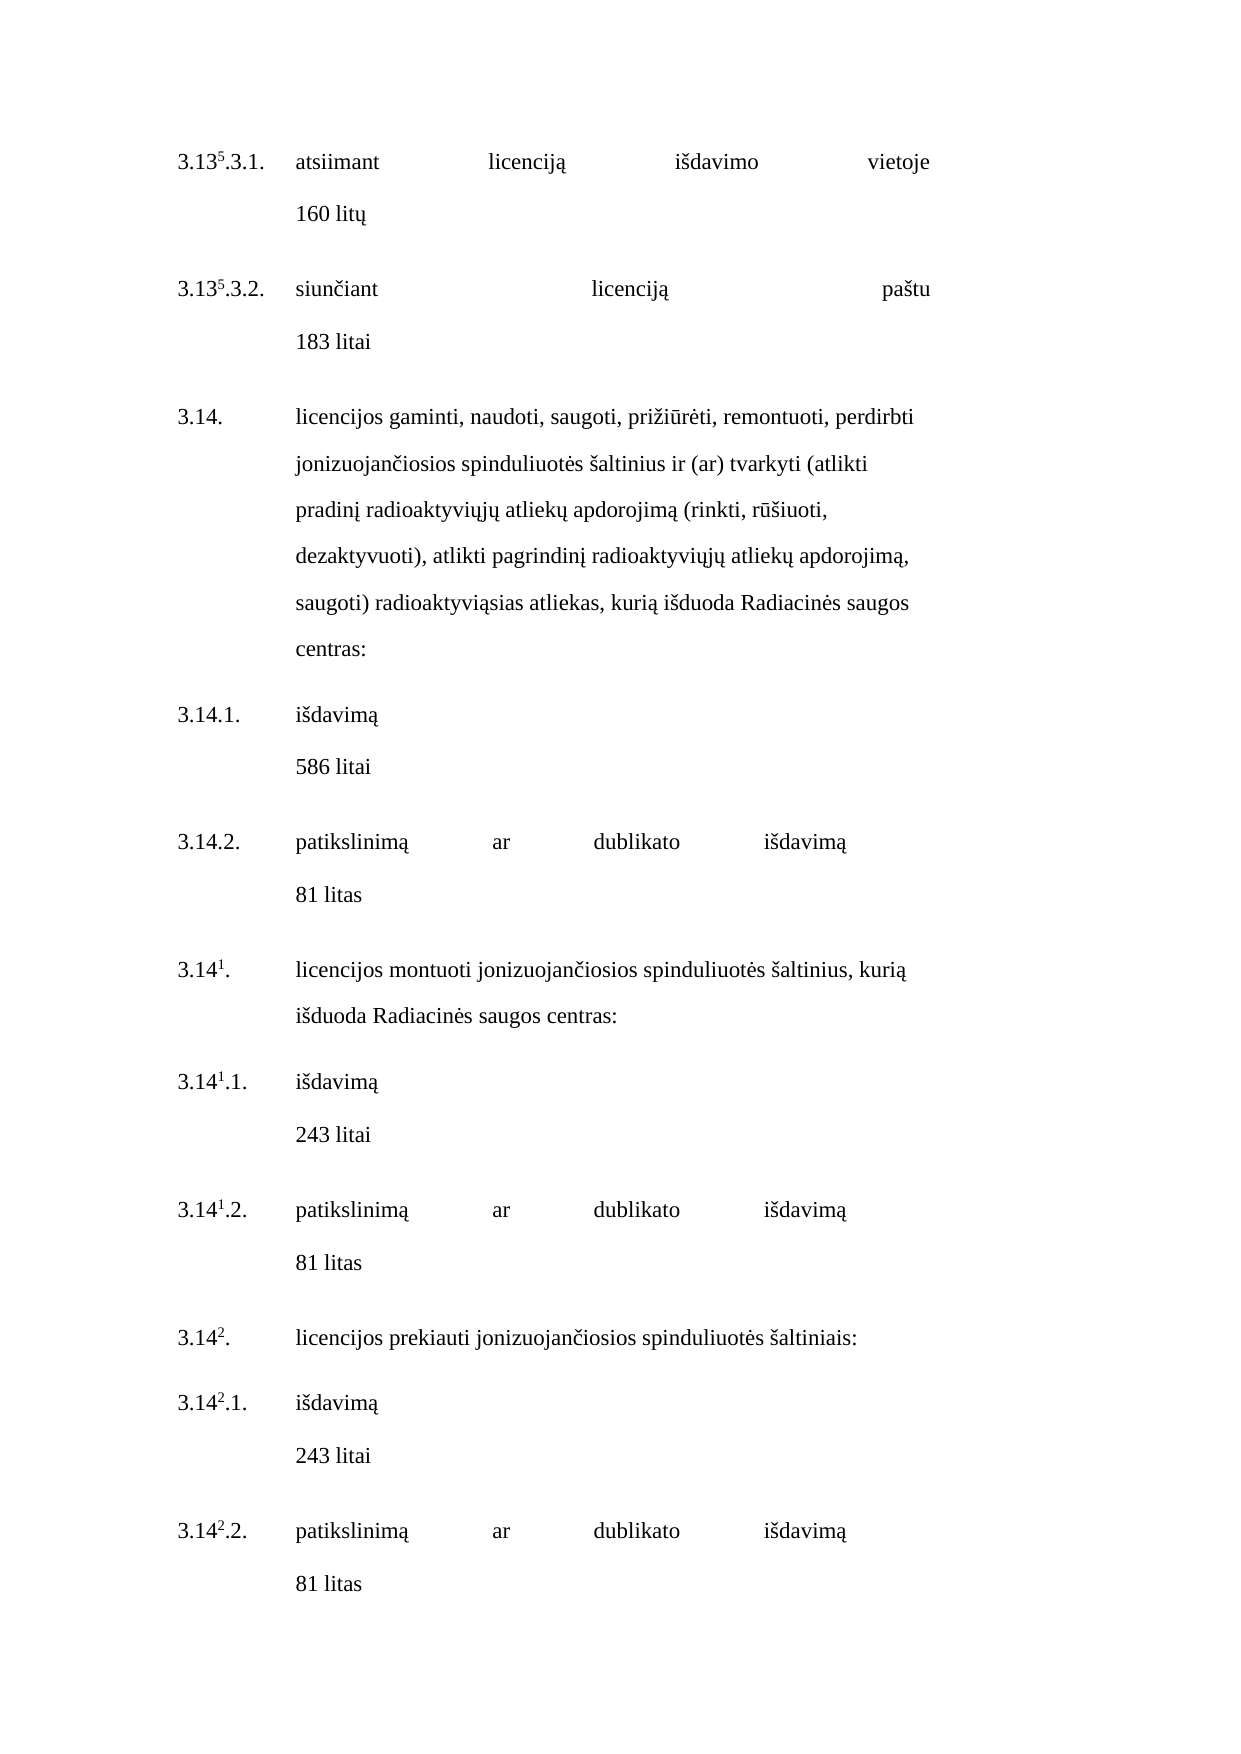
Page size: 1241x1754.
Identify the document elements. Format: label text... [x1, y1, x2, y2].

text dezaktyvuoti), atlikti pagrindinį radioaktyviųjų atliekų apdorojimą, [177, 542, 930, 569]
text jonizuojančiosios spinduliuotės šaltinius ir (ar) tvarkyti (atlikti [177, 450, 930, 476]
text 3.142. licencijos prekiauti jonizuojančiosios spinduliuotės šaltiniais: [177, 1324, 930, 1350]
text centras: [177, 635, 930, 661]
text išduoda Radiacinės saugos centras: [177, 1003, 930, 1029]
text saugoti) radioaktyviąsias atliekas, kurią išduoda Radiacinės saugos [177, 589, 930, 615]
text 3.142.2. patikslinimą ar dublikato išdavimą 81 litas [177, 1517, 930, 1596]
text 3.141. licencijos montuoti jonizuojančiosios spinduliuotės šaltinius, kurią [177, 956, 930, 983]
text 3.135.3.1. atsiimant licenciją išdavimo vietoje 160 litų [177, 148, 930, 227]
text 3.142.1. išdavimą 243 litai [177, 1389, 930, 1468]
text 3.141.1. išdavimą 243 litai [177, 1068, 930, 1147]
text 3.14. licencijos gaminti, naudoti, saugoti, prižiūrėti, remontuoti, perdirbti [177, 403, 930, 430]
text 3.135.3.2. siunčiant licenciją paštu 183 litai [177, 276, 930, 354]
text 3.14.2. patikslinimą ar dublikato išdavimą 81 litas [177, 828, 930, 907]
text 3.14.1. išdavimą 586 litai [177, 701, 930, 780]
text pradinį radioaktyviųjų atliekų apdorojimą (rinkti, rūšiuoti, [177, 496, 930, 522]
text 3.141.2. patikslinimą ar dublikato išdavimą 81 litas [177, 1196, 930, 1275]
